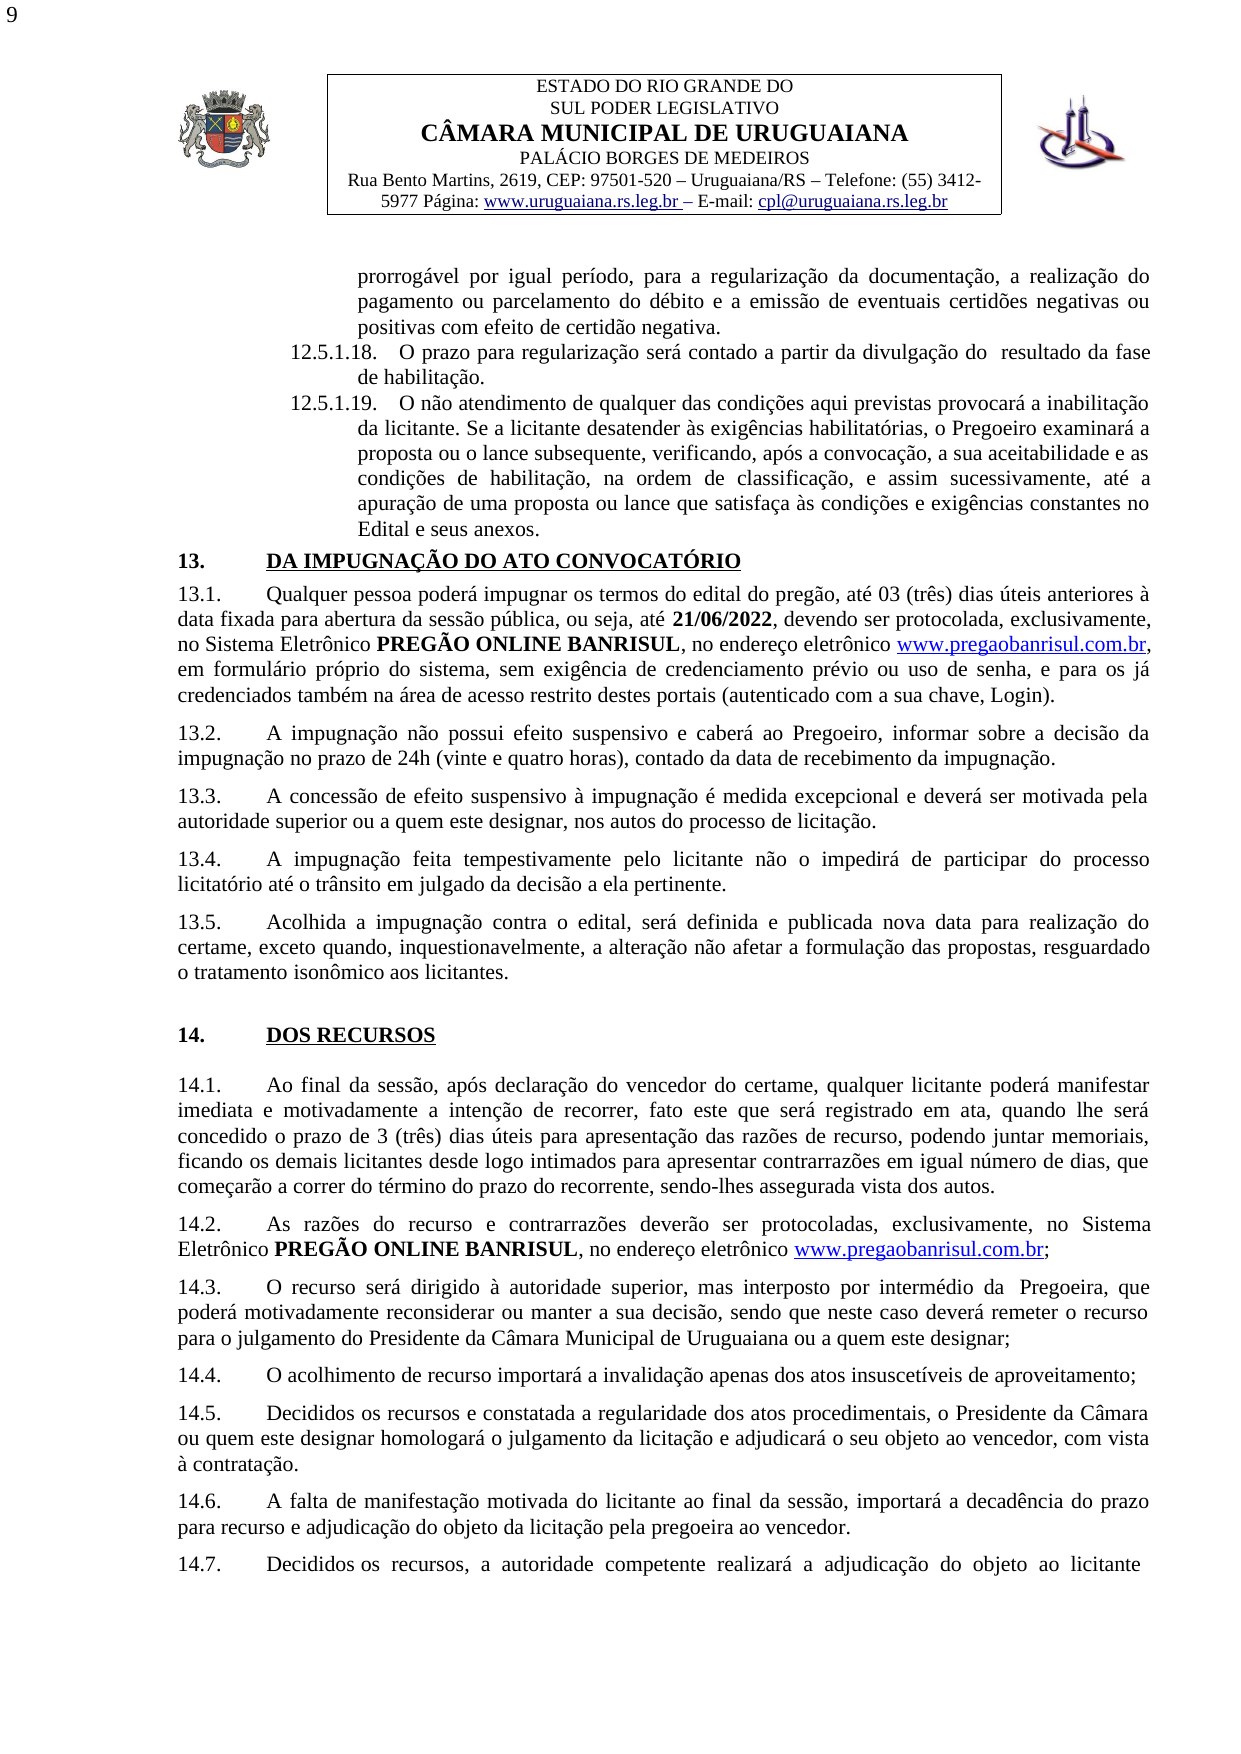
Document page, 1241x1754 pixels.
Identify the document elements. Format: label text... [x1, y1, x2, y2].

picture [1033, 89, 1130, 173]
list A concessão de efeito suspensivo à impugnação é medida excepcional e deverá ser motivada pela autoridade superior ou a quem este designar, nos autos do processo de licitação. [177, 783, 1149, 833]
list A impugnação feita tempestivamente pelo licitante não o impedirá de participar do processo licitatório até o trânsito em julgado da decisão a ela pertinente. [177, 846, 1151, 896]
list Ao final da sessão, após declaração do vencedor do certame, qualquer licitante poderá manifestar imediata e motivadamente a intenção de recorrer, fato este que será registrado em ata, quando lhe será concedido o prazo de 3 (três) dias úteis para apresentação das razões de recurso, podendo juntar memoriais, ficando os demais licitantes desde logo intimados para apresentar contrarrazões em igual número de dias, que começarão a correr do término do prazo do recorrente, sendo-lhes assegurada vista dos autos. [177, 1072, 1151, 1198]
list Decididos os recursos, a autoridade competente realizará a adjudicação do objeto ao licitante [177, 1551, 1194, 1577]
list O acolhimento de recurso importará a invalidação apenas dos atos insuscetíveis de aproveitamento; [177, 1362, 1194, 1388]
list Qualquer pessoa poderá impugnar os termos do edital do pregão, até 03 (três) dias úteis anteriores à data fixada para abertura da sessão pública, ou seja, até 21/06/2022, devendo ser protocolada, exclusivamente, no Sistema Eletrônico PREGÃO ONLINE BANRISUL, no endereço eletrônico www.pregaobanrisul.com.br, em formulário próprio do sistema, sem exigência de credenciamento prévio ou uso de senha, e para os já credenciados também na área de acesso restrito destes portais (autenticado com a sua chave, Login). [177, 581, 1152, 707]
list O prazo para regularização será contado a partir da divulgação do resultado da fase de habilitação. [290, 339, 1151, 389]
list As razões do recurso e contrarrazões deverão ser protocoladas, exclusivamente, no Sistema Eletrônico PREGÃO ONLINE BANRISUL, no endereço eletrônico www.pregaobanrisul.com.br; [177, 1211, 1151, 1261]
picture [177, 88, 272, 169]
list O recurso será dirigido à autoridade superior, mas interposto por intermédio da Pregoeira, que poderá motivadamente reconsiderar ou manter a sua decisão, sendo que neste caso deverá remeter o recurso para o julgamento do Presidente da Câmara Municipal de Uruguaiana ou a quem este designar; [177, 1274, 1151, 1350]
list O não atendimento de qualquer das condições aqui previstas provocará a inabilitação da licitante. Se a licitante desatender às exigências habilitatórias, o Pregoeiro examinará a proposta ou o lance subsequente, verificando, após a convocação, a sua aceitabilidade e as condições de habilitação, na ordem de classificação, e assim sucessivamente, até a apuração de uma proposta ou lance que satisfaça às condições e exigências constantes no Edital e seus anexos. [290, 389, 1151, 541]
list A impugnação não possui efeito suspensivo e caberá ao Pregoeiro, informar sobre a decisão da impugnação no prazo de 24h (vinte e quatro horas), contado da data de recebimento da impugnação. [177, 720, 1151, 770]
subtitle DOS RECURSOS [177, 1022, 1194, 1047]
list A falta de manifestação motivada do licitante ao final da sessão, importará a decadência do prazo para recurso e adjudicação do objeto da licitação pela pregoeira ao vencedor. [177, 1488, 1151, 1539]
list Acolhida a impugnação contra o edital, será definida e publicada nova data para realização do certame, exceto quando, inquestionavelmente, a alteração não afetar a formulação das propostas, resguardado o tratamento isonômico aos licitantes. [177, 909, 1151, 984]
list Decididos os recursos e constatada a regularidade dos atos procedimentais, o Presidente da Câmara ou quem este designar homologará o julgamento da licitação e adjudicará o seu objeto ao vencedor, com vista à contratação. [177, 1400, 1150, 1476]
text prorrogável por igual período, para a regularização da documentação, a realização do pagamento ou parcelamento do débito e a emissão de eventuais certidões negativas ou positivas com efeito de certidão negativa. [357, 263, 1151, 339]
subtitle DA IMPUGNAÇÃO DO ATO CONVOCATÓRIO [177, 548, 1194, 573]
